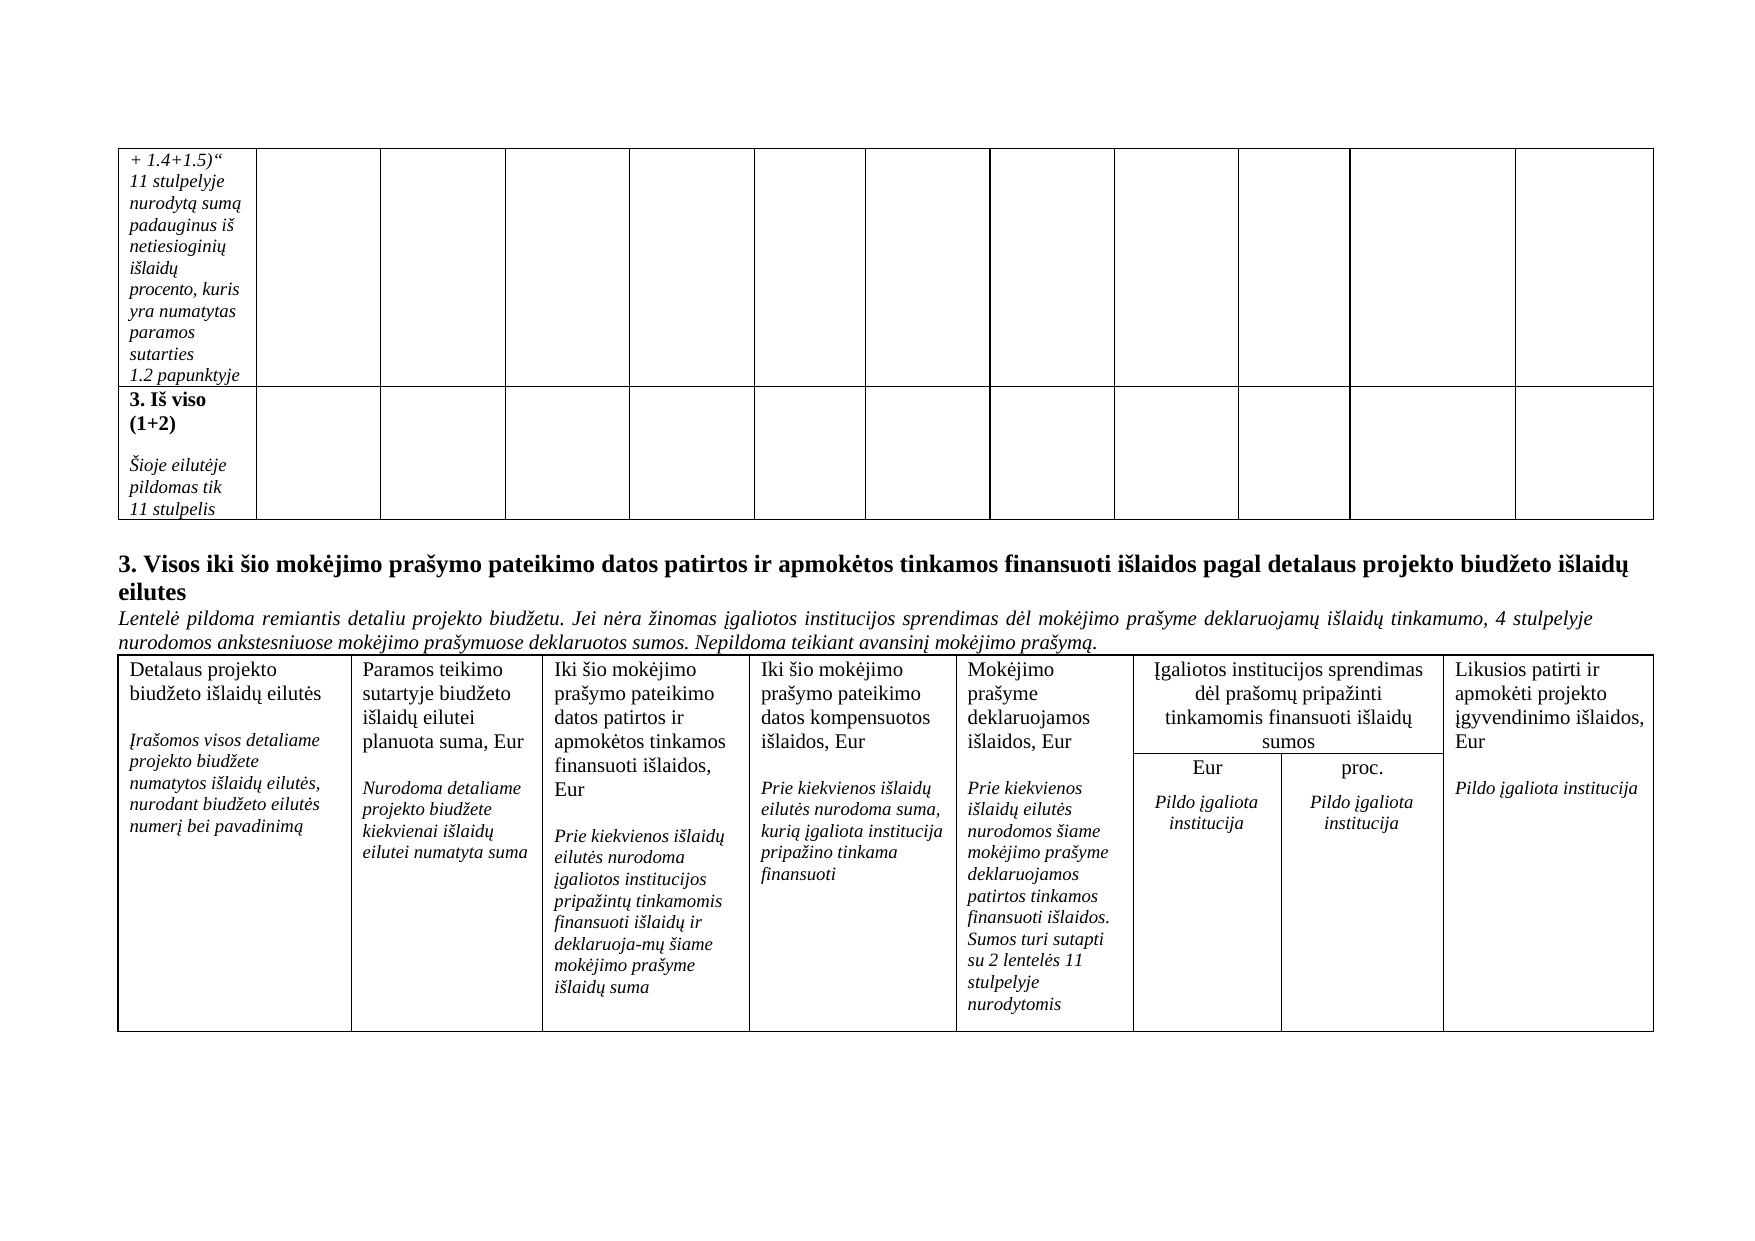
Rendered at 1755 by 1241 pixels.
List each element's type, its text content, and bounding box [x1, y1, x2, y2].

table_cell [506, 387, 629, 519]
table_cell [1516, 387, 1653, 519]
table_cell [630, 149, 754, 386]
table_cell [381, 149, 505, 386]
table_cell [630, 387, 754, 519]
text Lentelė pildoma remiantis detaliu projekto biudžetu. Jei nėra žinomas įgaliotos institucijos sprendimas dėl mokėjimo prašyme deklaruojamų išlaidų tinkamumo, 4 stulpelyje nurodomos ankstesniuose mokėjimo prašymuose deklaruotos sumos. Nepildoma teikiant avansinį mokėjimo prašymą. [118, 606, 1597, 654]
table_cell [991, 387, 1114, 519]
table_cell Pildo įgaliota institucija [1134, 789, 1281, 1031]
table_cell [866, 149, 989, 386]
table_cell [1516, 149, 1653, 386]
table_cell [755, 387, 865, 519]
table_cell [1115, 387, 1238, 519]
text 3. Visos iki šio mokėjimo prašymo pateikimo datos patirtos ir apmokėtos tinkamos finansuoti išlaidos pagal detalaus projekto biudžeto išlaidų eilutes [118, 549, 1636, 606]
table_header Paramos teikimo sutartyje biudžeto išlaidų eilutei planuota suma, Eur Nurodoma detaliame projekto biudžete kiekvienai išlaidų eilutei numatyta suma [352, 656, 542, 1031]
table_cell [755, 149, 865, 386]
table_header Iki šio mokėjimo prašymo pateikimo datos kompensuotos išlaidos, Eur Prie kiekvienos išlaidų eilutės nurodoma suma, kurią įgaliota institucija pripažino tinkama finansuoti [750, 656, 956, 1031]
table_cell [257, 387, 380, 519]
table_cell + 1.4+1.5)“ 11 stulpelyje nurodytą sumą padauginus iš netiesioginių išlaidų procento, kuris yra numatytas paramos sutarties 1.2 papunktyje [119, 149, 256, 386]
table_header Įgaliotos institucijos sprendimas dėl prašomų pripažinti tinkamomis finansuoti išlaidų sumos [1134, 656, 1443, 753]
table_cell 3. Iš viso (1+2) Šioje eilutėje pildomas tik 11 stulpelis [119, 387, 256, 519]
table_header Likusios patirti ir apmokėti projekto įgyvendinimo išlaidos, Eur Pildo įgaliota institucija [1444, 656, 1653, 1031]
table_cell Pildo įgaliota institucija [1282, 789, 1443, 1031]
table_header Mokėjimo prašyme deklaruojamos išlaidos, Eur Prie kiekvienos išlaidų eilutės nurodomos šiame mokėjimo prašyme deklaruojamos patirtos tinkamos finansuoti išlaidos. Sumos turi sutapti su 2 lentelės 11 stulpelyje nurodytomis [957, 656, 1133, 1031]
table_cell [506, 149, 629, 386]
table_cell [1239, 387, 1349, 519]
table_cell [257, 149, 380, 386]
table_cell [866, 387, 989, 519]
table_header Iki šio mokėjimo prašymo pateikimo datos patirtos ir apmokėtos tinkamos finansuoti išlaidos, Eur Prie kiekvienos išlaidų eilutės nurodoma įgaliotos institucijos pripažintų tinkamomis finansuoti išlaidų ir deklaruoja-mų šiame mokėjimo prašyme išlaidų suma [543, 656, 749, 1031]
table_cell [381, 387, 505, 519]
table_cell [1115, 149, 1238, 386]
table_cell Eur [1134, 754, 1281, 789]
table_cell [1351, 149, 1515, 386]
table_cell [1351, 387, 1515, 519]
table_cell [991, 149, 1114, 386]
table_header Detalaus projekto biudžeto išlaidų eilutės Įrašomos visos detaliame projekto biudžete numatytos išlaidų eilutės, nurodant biudžeto eilutės numerį bei pavadinimą [119, 656, 351, 1031]
table_cell proc. [1282, 754, 1443, 789]
table_cell [1239, 149, 1349, 386]
